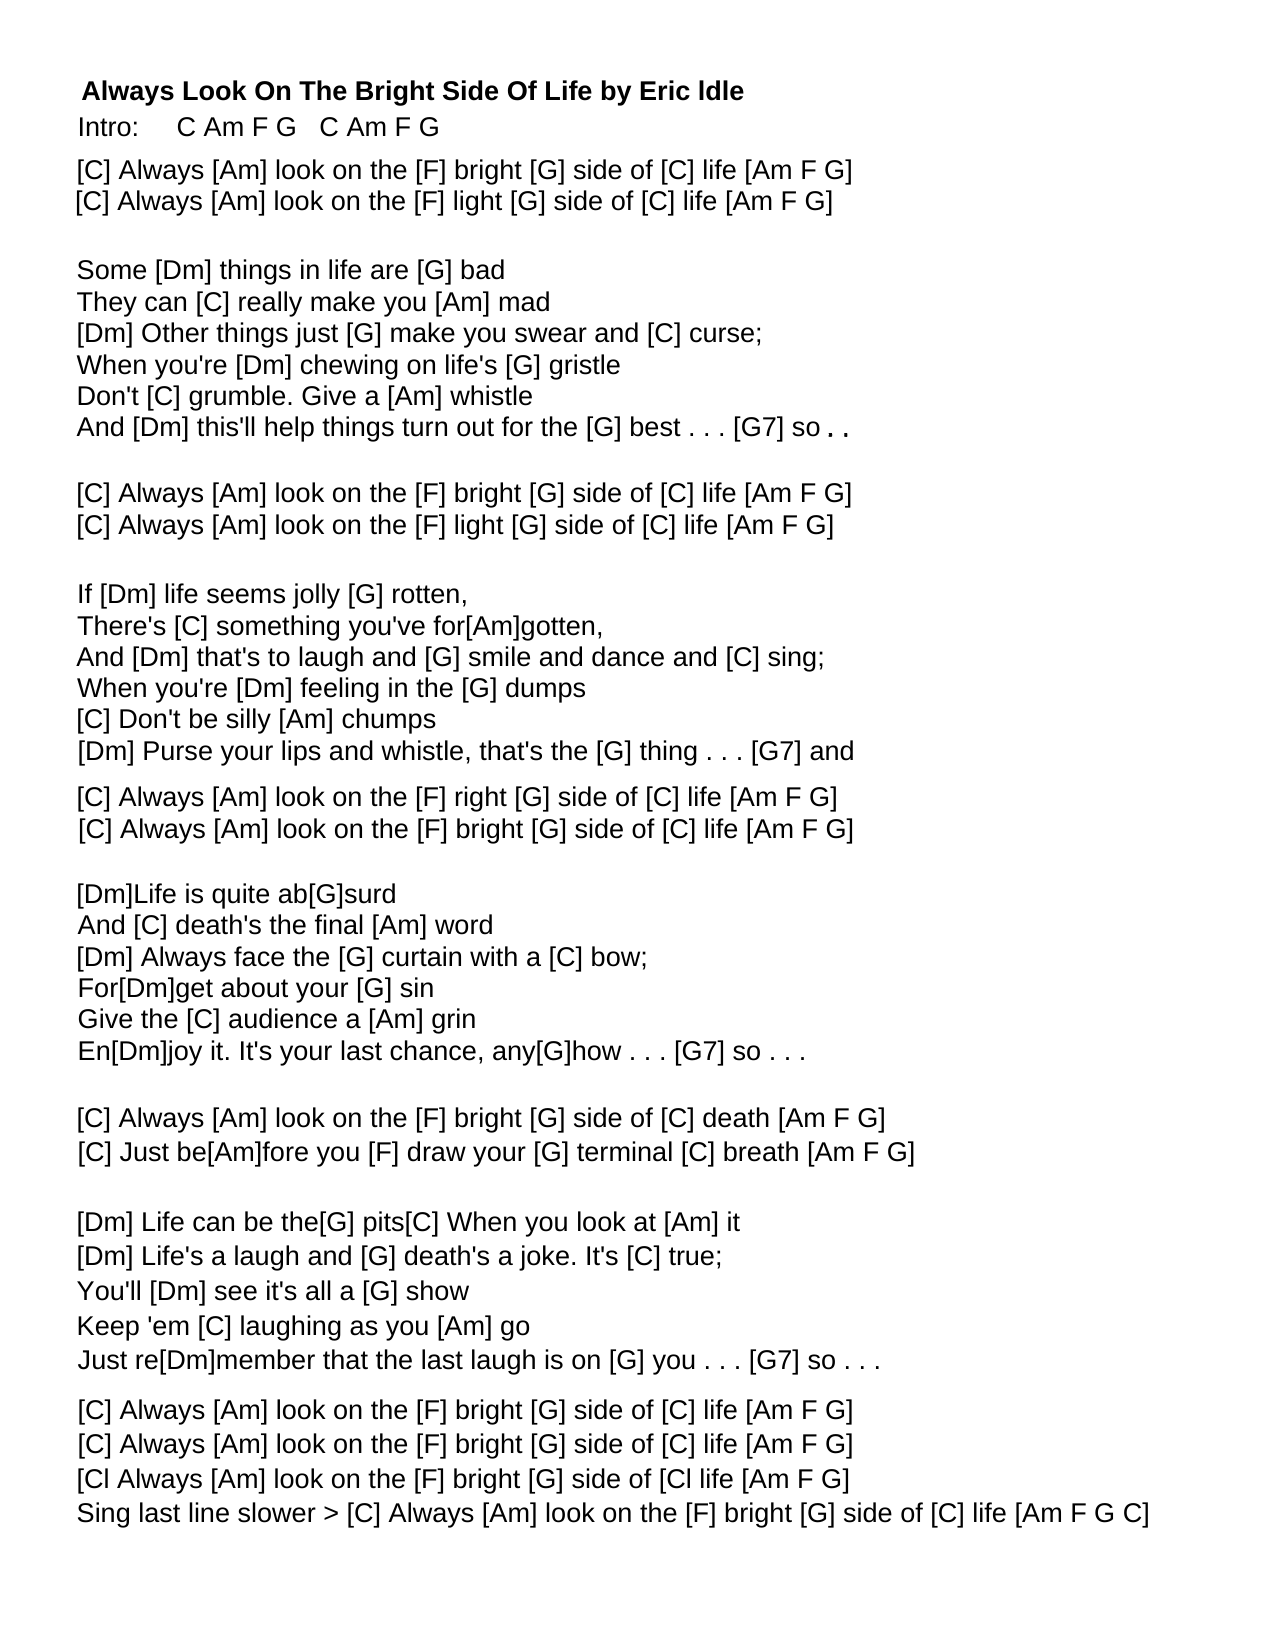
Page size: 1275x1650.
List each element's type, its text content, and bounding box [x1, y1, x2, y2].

text You'll [Dm] see it's all a [G] show [76, 1275, 1193, 1306]
text [Cl Always [Am] look on the [F] bright [G] side of [Cl life [Am F G] [76, 1463, 1193, 1494]
text [C] Always [Am] look on the [F] right [G] side of [C] life [Am F G] [C] Always [Am] look on the [F] bright [G] side of [C] life [Am F G] [76, 781, 1192, 844]
text There's [C] something you've for[Am]gotten, [77, 609, 1192, 641]
text [C] Always [Am] look on the [F] bright [G] side of [C] life [Am F G] [77, 1394, 1193, 1425]
text [C] Always [Am] look on the [F] bright [G] side of [C] life [Am F G] [76, 477, 1192, 508]
text Some [Dm] things in life are [G] bad [76, 254, 1193, 285]
text [C] Always [Am] look on the [F] bright [G] side of [C] life [Am F G] [76, 154, 1193, 185]
text [Dm] Other things just [G] make you swear and [C] curse; [76, 317, 1193, 348]
text Keep 'em [C] laughing as you [Am] go Just re[Dm]member that the last laugh is on [G] you . . . [G7] so . . . [76, 1309, 1193, 1375]
text [Dm]Life is quite ab[G]surd And [C] death's the final [Am] word [76, 878, 1192, 941]
text And [Dm] this'll help things turn out for the [G] best . . . [G7] so [76, 411, 1200, 442]
text Intro: C Am F G C Am F G [77, 111, 1193, 142]
text [C] Always [Am] look on the [F] light [G] side of [C] life [Am F G] [76, 509, 1192, 540]
text [C] Just be[Am]fore you [F] draw your [G] terminal [C] breath [Am F G] [77, 1136, 1193, 1168]
text [C] Always [Am] look on the [F] bright [G] side of [C] death [Am F G] [76, 1102, 1193, 1133]
picture [828, 433, 848, 437]
text Always Look On The Bright Side Of Life by Eric ldle [81, 75, 1200, 106]
text [C] Don't be silly [Am] chumps [Dm] Purse your lips and whistle, that's the [G] thing . . . [G7] and [76, 703, 1192, 766]
text When you're [Dm] feeling in the [G] dumps [77, 672, 1192, 703]
text [Dm] Life can be the[G] pits[C] When you look at [Am] it [76, 1206, 1193, 1237]
text And [Dm] that's to laugh and [G] smile and dance and [C] sing; [76, 641, 1192, 672]
text If [Dm] life seems jolly [G] rotten, [77, 578, 1192, 609]
text [Dm] Life's a laugh and [G] death's a joke. It's [C] true; [76, 1240, 1193, 1271]
text Don't [C] grumble. Give a [Am] whistle [76, 380, 1200, 411]
text [C] Always [Am] look on the [F] light [G] side of [C] life [Am F G] [75, 185, 1200, 217]
text Sing last line slower > [C] Always [Am] look on the [F] bright [G] side of [C] life [Am F G C] [76, 1497, 1193, 1529]
text [C] Always [Am] look on the [F] bright [G] side of [C] life [Am F G] [77, 1428, 1193, 1460]
text When you're [Dm] chewing on life's [G] gristle [76, 349, 1200, 380]
text [Dm] Always face the [G] curtain with a [C] bow; For[Dm]get about your [G] sin Give the [C] audience a [Am] grin En[Dm]joy it. It's your last chance, any[G]how . . . [G7] so . . . [76, 941, 1192, 1066]
text They can [C] really make you [Am] mad [76, 286, 1193, 317]
